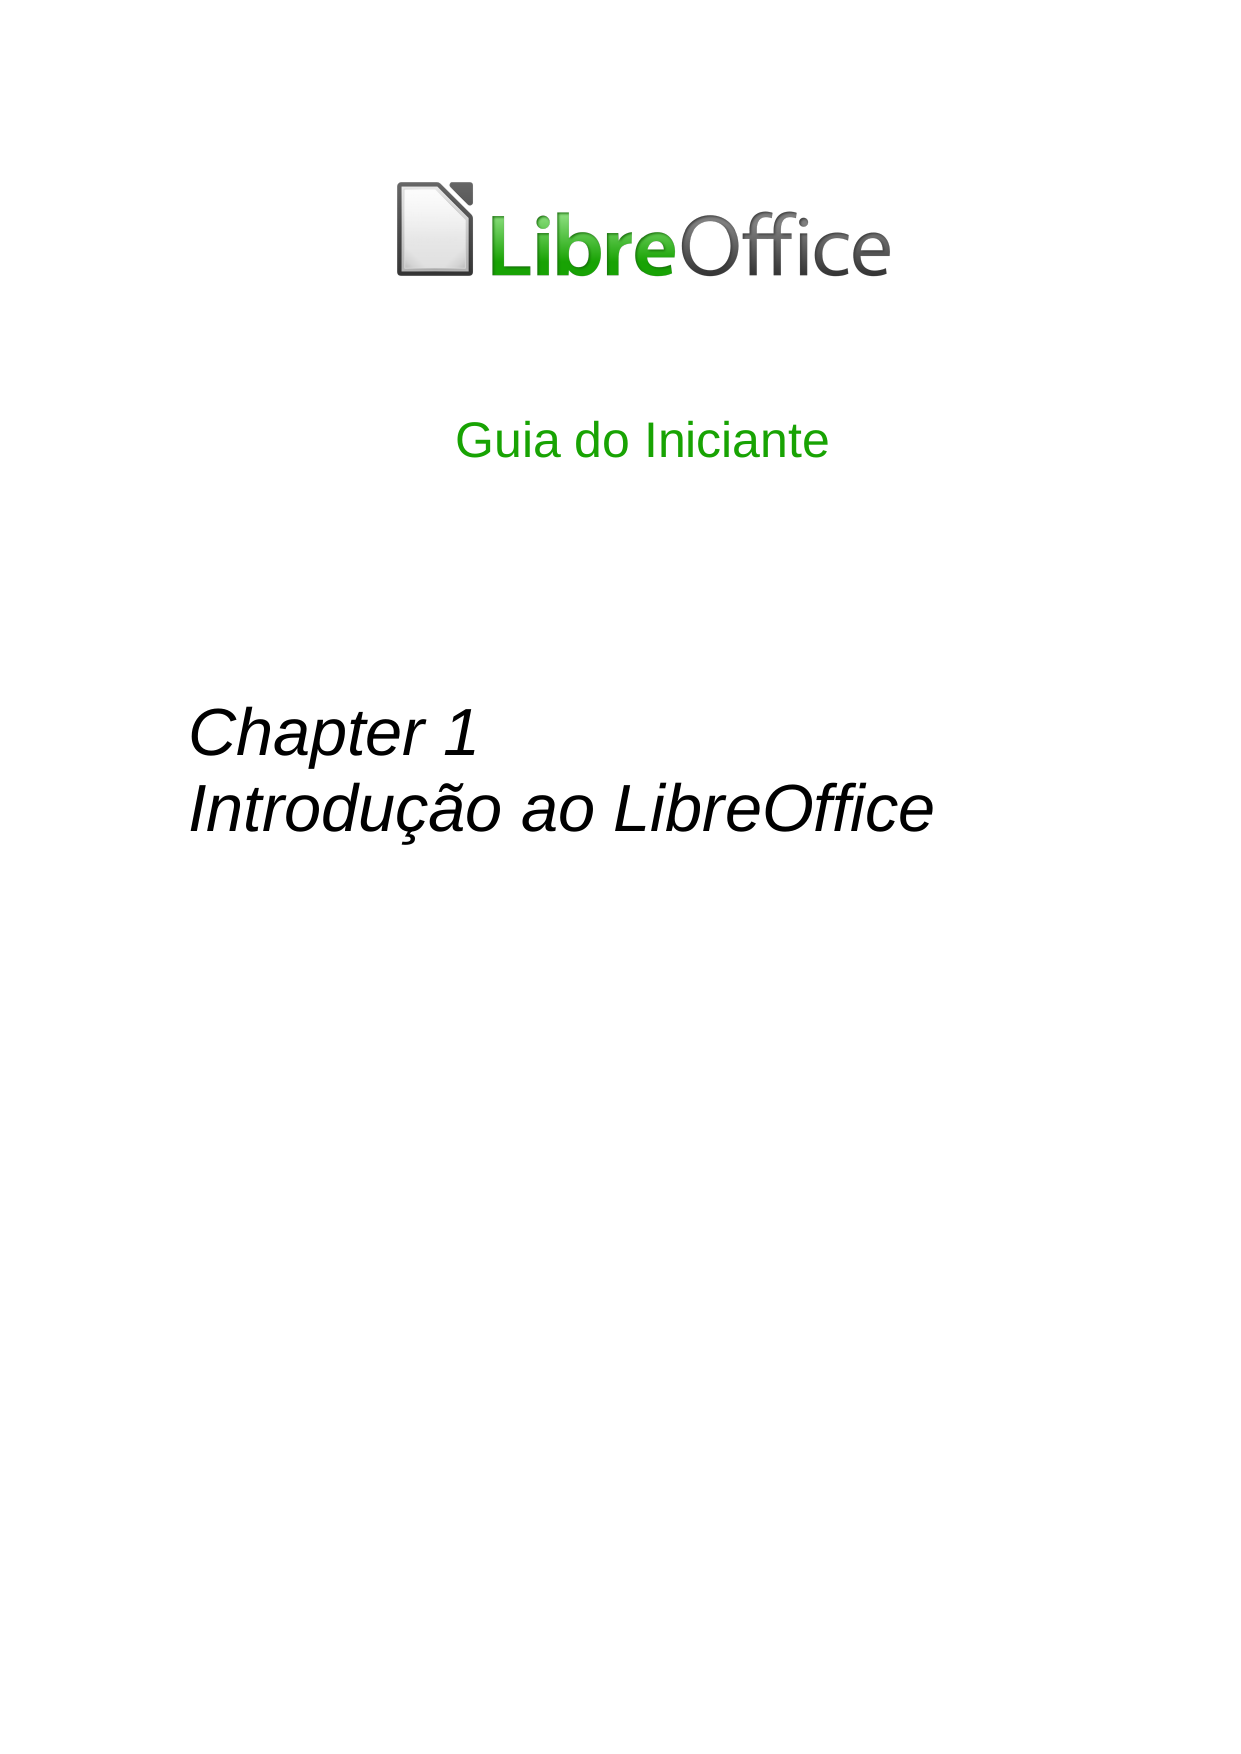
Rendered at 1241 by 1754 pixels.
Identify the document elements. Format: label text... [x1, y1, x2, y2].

title Chapter 1 Introdução ao LibreOffice [188, 693, 1098, 846]
text Guia do Iniciante [188, 410, 1098, 468]
picture [392, 177, 893, 283]
